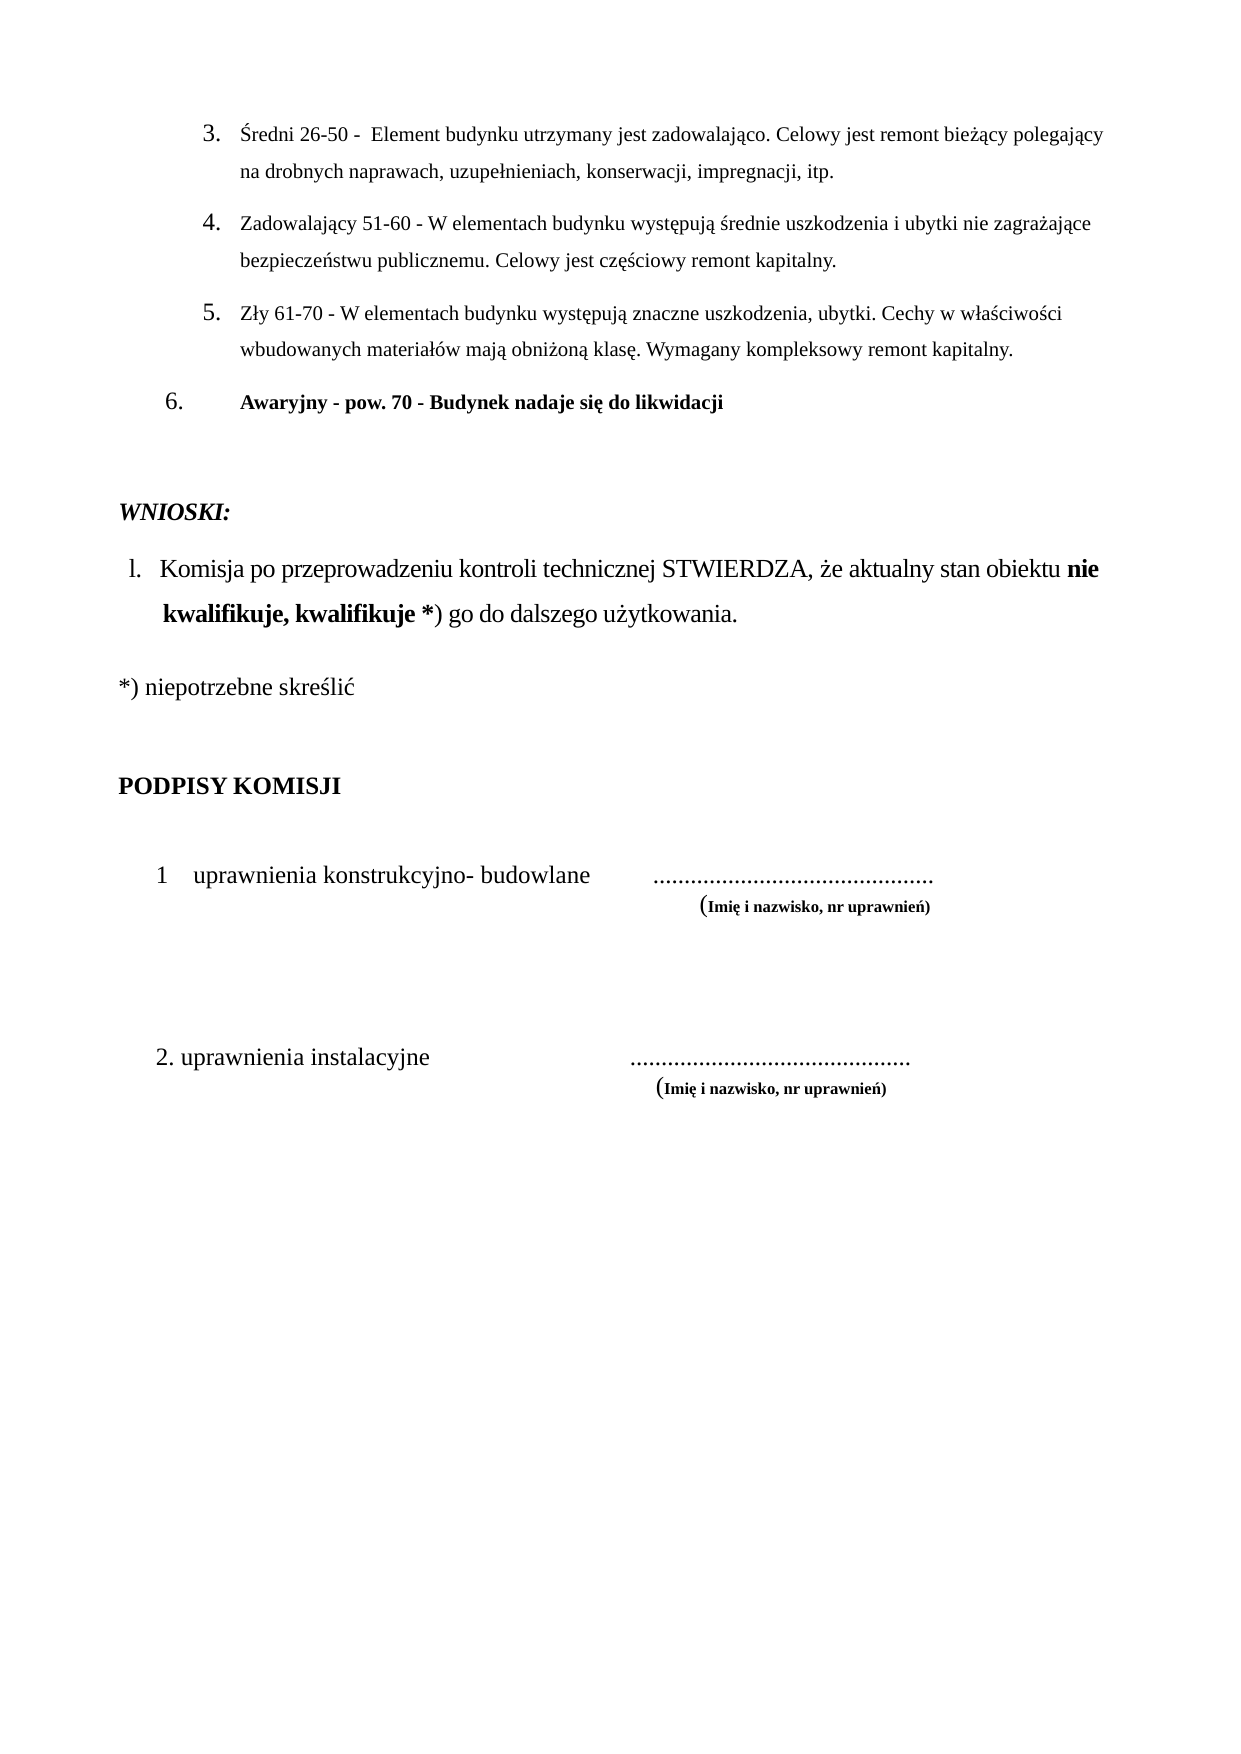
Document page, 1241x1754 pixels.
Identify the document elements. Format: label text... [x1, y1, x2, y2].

text l. Komisja po przeprowadzeniu kontroli technicznej STWIERDZA, że aktualny stan obiektu nie kwalifikuje, kwalifikuje *) go do dalszego użytkowania. [129, 553, 1122, 628]
list Średni 26-50 - Element budynku utrzymany jest zadowalająco. Celowy jest remont bieżący polegający na drobnych naprawach, uzupełnieniach, konserwacji, impregnacji, itp. [202, 118, 1122, 183]
list Awaryjny - pow. 70 - Budynek nadaje się do likwidacji [165, 386, 1122, 415]
text (Imię i nazwisko, nr uprawnień) [118, 1071, 1122, 1099]
text *) niepotrzebne skreślić [118, 672, 1122, 701]
list uprawnienia konstrukcyjno- budowlane ............................................. [156, 860, 1122, 889]
list Zadowalający 51-60 - W elementach budynku występują średnie uszkodzenia i ubytki nie zagrażające bezpieczeństwu publicznemu. Celowy jest częściowy remont kapitalny. [202, 207, 1122, 272]
text PODPISY KOMISJI [118, 771, 1122, 799]
text (Imię i nazwisko, nr uprawnień) [118, 889, 1122, 917]
list Zły 61-70 - W elementach budynku występują znaczne uszkodzenia, ubytki. Cechy w właściwości wbudowanych materiałów mają obniżoną klasę. Wymagany kompleksowy remont kapitalny. [202, 297, 1122, 361]
text WNIOSKI: [118, 497, 1122, 526]
text 2. uprawnienia instalacyjne ............................................. [118, 1042, 1122, 1071]
